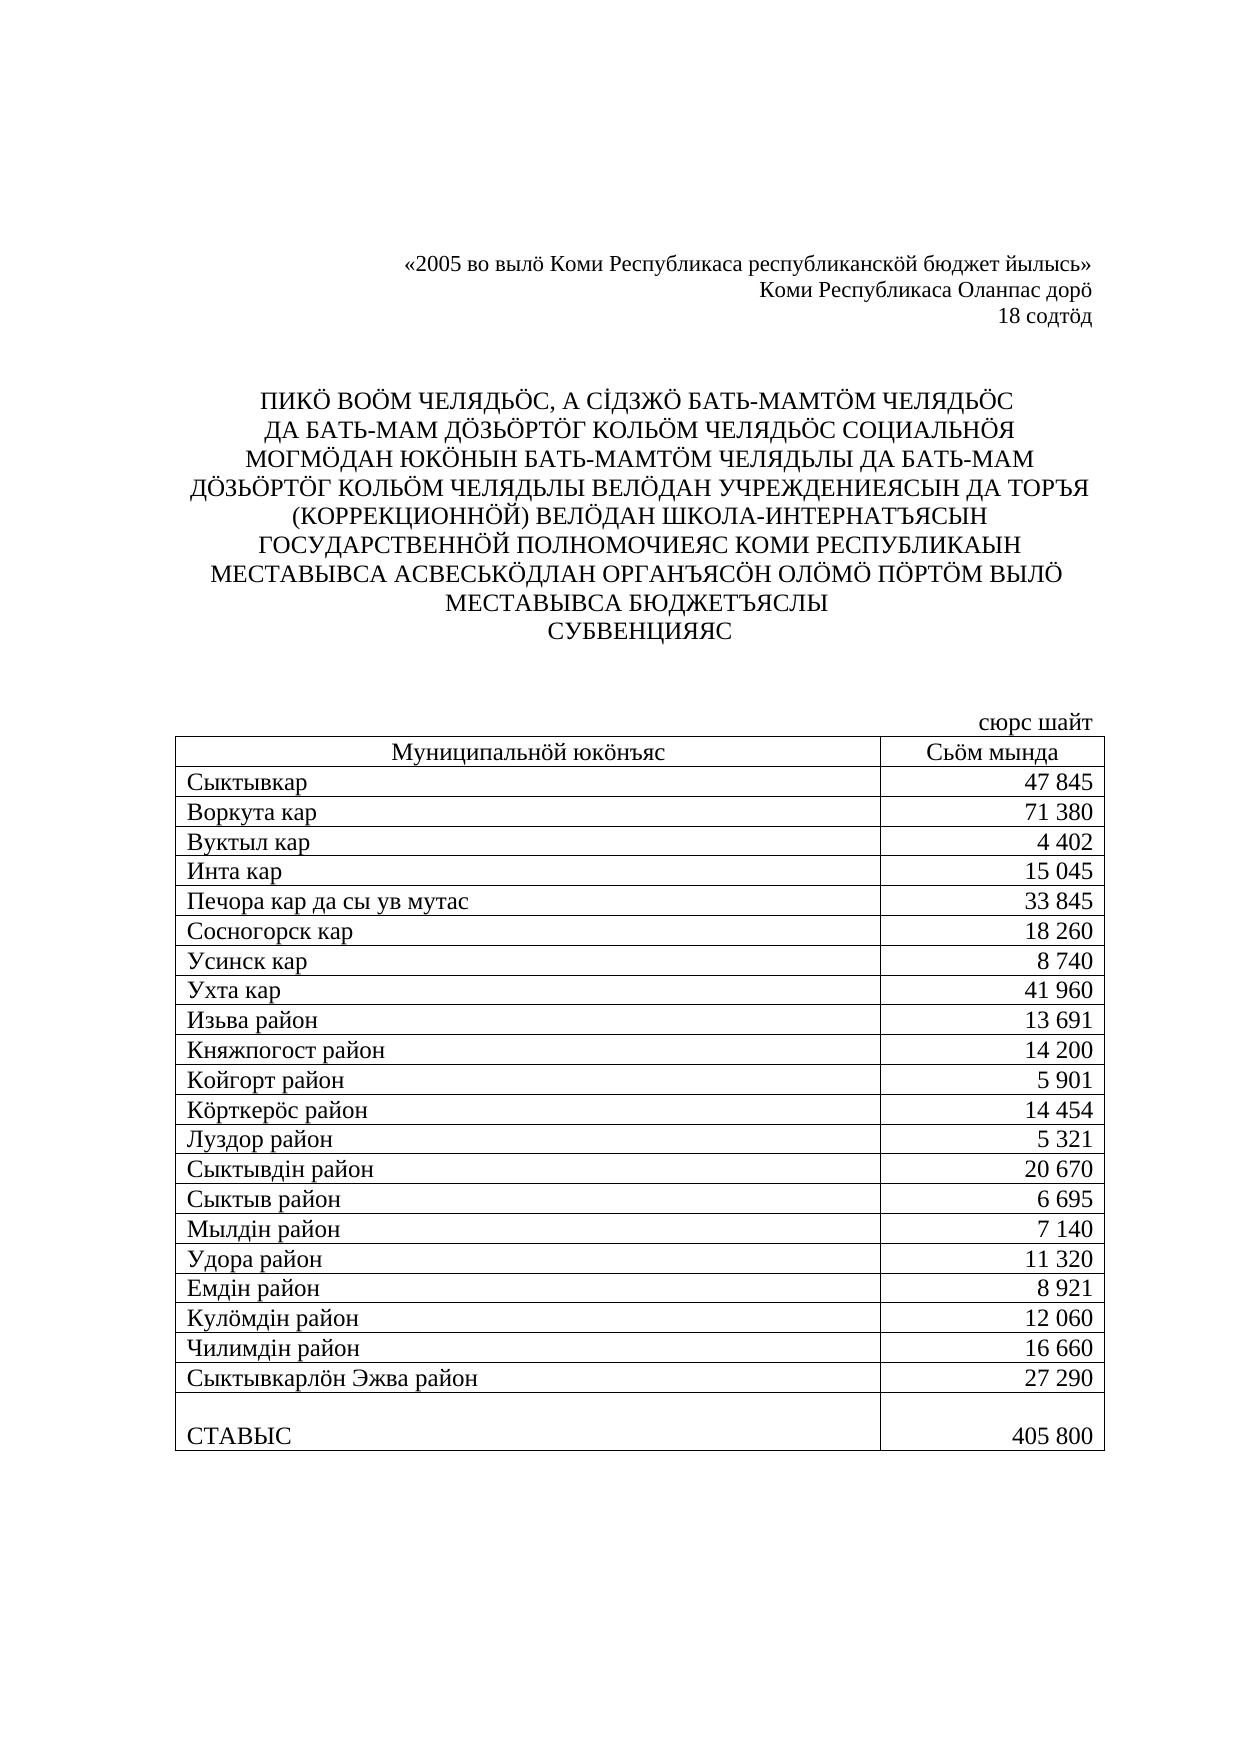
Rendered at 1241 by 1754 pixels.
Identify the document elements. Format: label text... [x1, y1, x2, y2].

table_cell Печора кар да сы ув мутас [176, 886, 880, 915]
table_cell 7 140 [881, 1214, 1104, 1243]
table_cell СТАВЫС [176, 1393, 880, 1450]
text МЕСТАВЫВСА БЮДЖЕТЪЯСЛЫ [187, 588, 1092, 616]
table_cell Емдiн район [176, 1274, 880, 1302]
table_cell Княжпогост район [176, 1035, 880, 1064]
table_cell 47 845 [881, 767, 1104, 796]
text СУБВЕНЦИЯЯС [187, 616, 1092, 645]
table_cell 8 740 [881, 946, 1104, 974]
text ДА БАТЬ-МАМ ДÖЗЬÖРТÖГ КОЛЬÖМ ЧЕЛЯДЬÖС СОЦИАЛЬНÖЯ МОГМÖДАН ЮКÖНЫН БАТЬ-МАМТÖМ ЧЕЛЯДЬЛЫ ДА БАТЬ-МАМ ДÖЗЬÖРТÖГ КОЛЬÖМ ЧЕЛЯДЬЛЫ ВЕЛÖДАН УЧРЕЖДЕНИЕЯСЫН ДА ТОРЪЯ (КОРРЕКЦИОННÖЙ) ВЕЛÖДАН ШКОЛА-ИНТЕРНАТЪЯСЫН ГОСУДАРСТВЕННÖЙ ПОЛНОМОЧИЕЯС КОМИ РЕСПУБЛИКАЫН МЕСТАВЫВСА АСВЕСЬКÖДЛАН ОРГАНЪЯСÖН ОЛÖМÖ ПÖРТÖМ ВЫЛÖ [187, 415, 1092, 588]
table_cell Ухта кар [176, 976, 880, 1004]
table_cell 18 260 [881, 916, 1104, 945]
text «2005 во вылö Коми Республикаса республиканскöй бюджет йылысь» [187, 250, 1092, 276]
table_cell Изьва район [176, 1005, 880, 1034]
table_cell 4 402 [881, 827, 1104, 855]
table_cell 33 845 [881, 886, 1104, 915]
table_cell Сыктывкарлöн Эжва район [176, 1363, 880, 1392]
table_cell Вуктыл кар [176, 827, 880, 855]
table_cell 11 320 [881, 1244, 1104, 1272]
table_cell 5 321 [881, 1125, 1104, 1153]
table_cell 27 290 [881, 1363, 1104, 1392]
table_cell 15 045 [881, 856, 1104, 885]
table_cell Сосногорск кар [176, 916, 880, 945]
table_cell 14 200 [881, 1035, 1104, 1064]
table_cell Сыктыв район [176, 1184, 880, 1213]
table_cell 12 060 [881, 1303, 1104, 1332]
table_cell 16 660 [881, 1333, 1104, 1362]
table_cell Сыктывкар [176, 767, 880, 796]
text сюрс шайт [187, 707, 1092, 736]
table_cell 41 960 [881, 976, 1104, 1004]
text ПИКÖ ВОÖМ ЧЕЛЯДЬÖС, А СİДЗЖÖ БАТЬ-МАМТÖМ ЧЕЛЯДЬÖС [187, 386, 1092, 415]
table_cell Чилимдiн район [176, 1333, 880, 1362]
table_cell Инта кар [176, 856, 880, 885]
table_cell Усинск кар [176, 946, 880, 974]
table_cell 8 921 [881, 1274, 1104, 1302]
table_cell Луздор район [176, 1125, 880, 1153]
table_cell 14 454 [881, 1095, 1104, 1123]
table_cell Мылдiн район [176, 1214, 880, 1243]
table_cell Койгорт район [176, 1065, 880, 1094]
table_cell 13 691 [881, 1005, 1104, 1034]
table_header Муниципальнöй юкöнъяс [176, 737, 880, 766]
table_cell Удора район [176, 1244, 880, 1272]
table_cell 6 695 [881, 1184, 1104, 1213]
table_cell Кöрткерöс район [176, 1095, 880, 1123]
table_cell 20 670 [881, 1154, 1104, 1183]
table_cell 71 380 [881, 797, 1104, 826]
table_cell Сыктывдiн район [176, 1154, 880, 1183]
text Коми Республикаса Оланпас дорö [187, 276, 1092, 303]
table_header Сьöм мында [881, 737, 1104, 766]
table_cell Кулöмдiн район [176, 1303, 880, 1332]
table_cell 405 800 [881, 1393, 1104, 1450]
table_cell Воркута кар [176, 797, 880, 826]
text 18 содтöд [187, 303, 1092, 329]
table_cell 5 901 [881, 1065, 1104, 1094]
